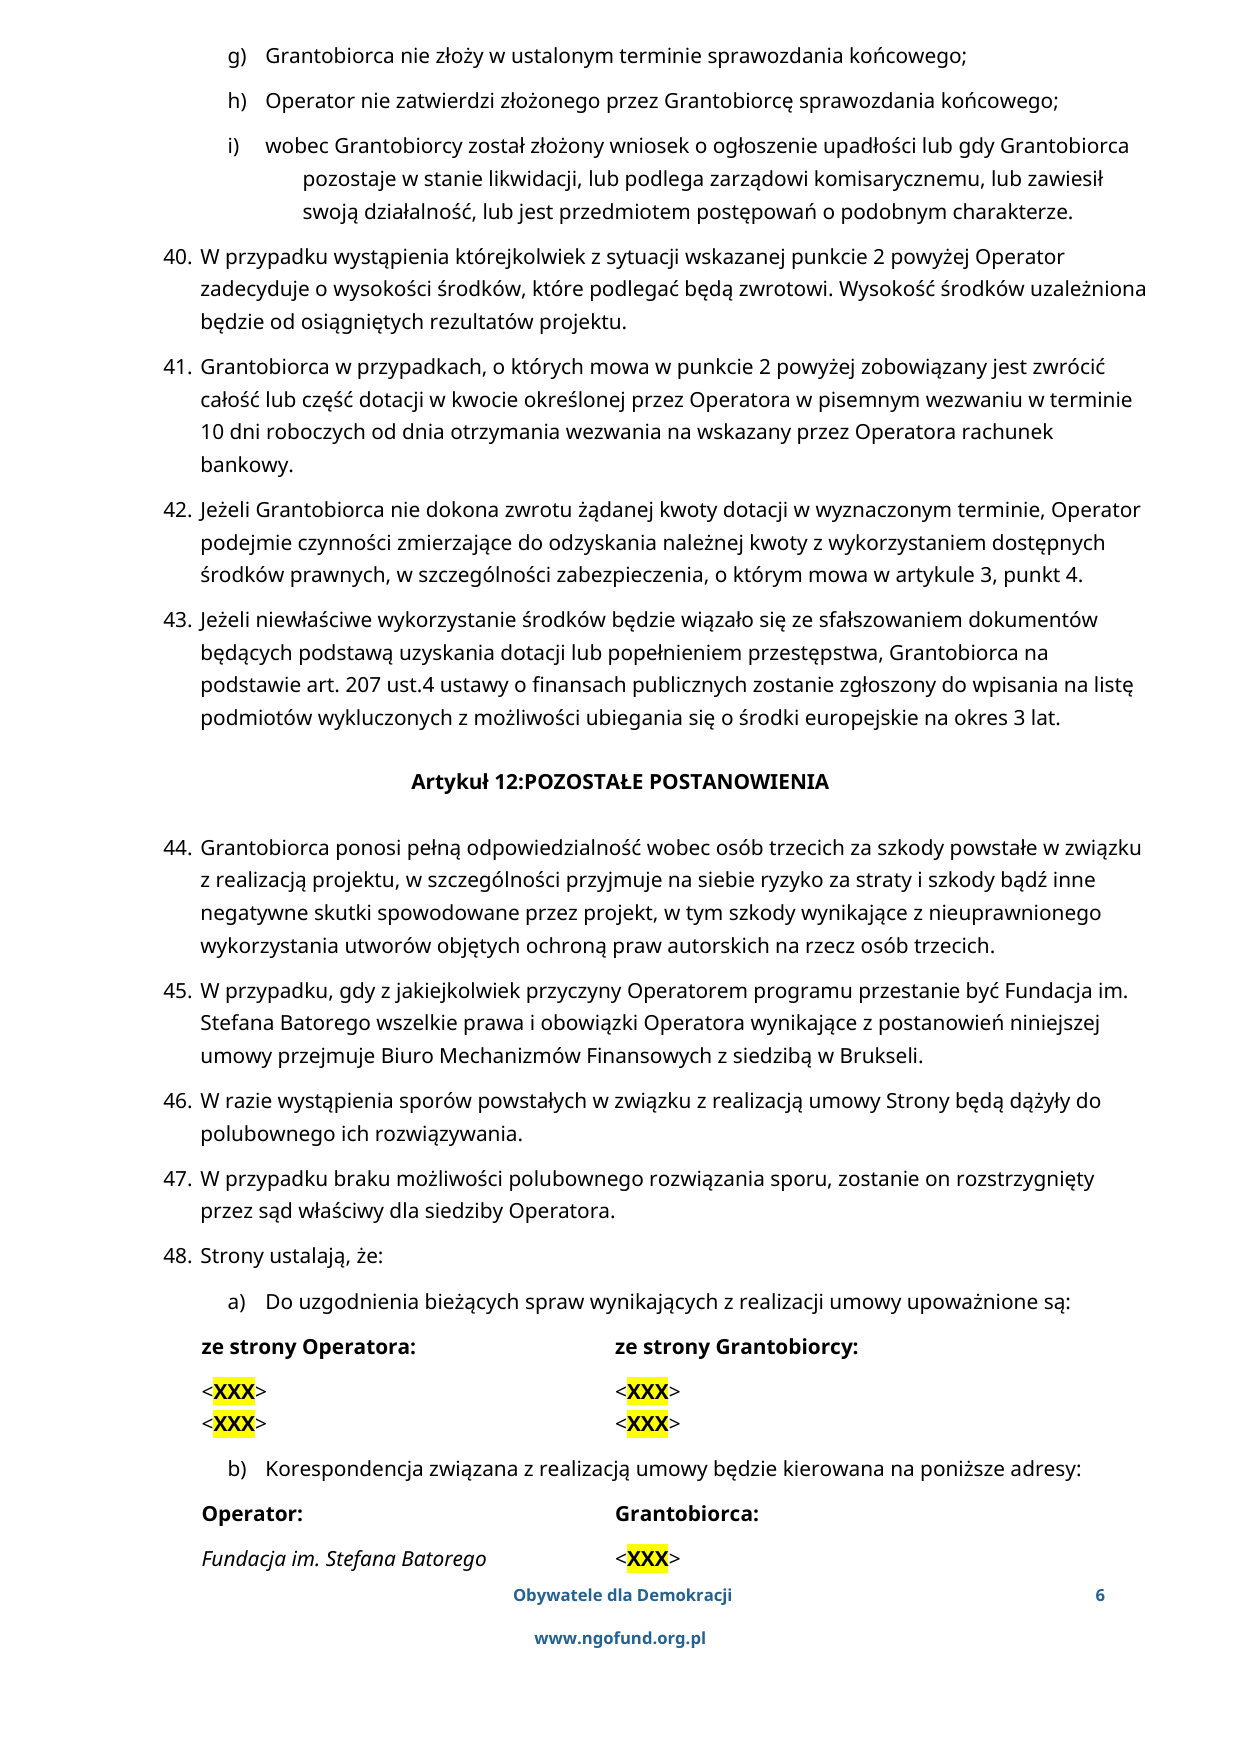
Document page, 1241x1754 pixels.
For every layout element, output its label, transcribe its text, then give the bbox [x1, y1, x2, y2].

list Operator nie zatwierdzi złożonego przez Grantobiorcę sprawozdania końcowego; [227, 86, 1152, 115]
list W przypadku, gdy z jakiejkolwiek przyczyny Operatorem programu przestanie być Fundacja im. Stefana Batorego wszelkie prawa i obowiązki Operatora wynikające z postanowień niniejszej umowy przejmuje Biuro Mechanizmów Finansowych z siedzibą w Brukseli. [163, 976, 1152, 1069]
table_header ze strony Grantobiorcy: <XXX> <XXX> [604, 1319, 1135, 1442]
list Jeżeli Grantobiorca nie dokona zwrotu żądanej kwoty dotacji w wyznaczonym terminie, Operator podejmie czynności zmierzające do odzyskania należnej kwoty z wykorzystaniem dostępnych środków prawnych, w szczególności zabezpieczenia, o którym mowa w artykule 3, punkt 4. [163, 495, 1152, 589]
list Grantobiorca ponosi pełną odpowiedzialność wobec osób trzecich za szkody powstałe w związku z realizacją projektu, w szczególności przyjmuje na siebie ryzyko za straty i szkody bądź inne negatywne skutki spowodowane przez projekt, w tym szkody wynikające z nieuprawnionego wykorzystania utworów objętych ochroną praw autorskich na rzecz osób trzecich. [163, 833, 1152, 959]
table_header Operator: Fundacja im. Stefana Batorego [190, 1487, 604, 1583]
list Korespondencja związana z realizacją umowy będzie kierowana na poniższe adresy: [227, 1454, 1152, 1482]
list Strony ustalają, że: [163, 1242, 1152, 1270]
subtitle POZOSTAŁE POSTANOWIENIA [89, 767, 1152, 796]
list Grantobiorca w przypadkach, o których mowa w punkcie 2 powyżej zobowiązany jest zwrócić całość lub część dotacji w kwocie określonej przez Operatora w pisemnym wezwaniu w terminie 10 dni roboczych od dnia otrzymania wezwania na wskazany przez Operatora rachunek bankowy. [163, 352, 1152, 478]
list W przypadku wystąpienia którejkolwiek z sytuacji wskazanej punkcie 2 powyżej Operator zadecyduje o wysokości środków, które podlegać będą zwrotowi. Wysokość środków uzależniona będzie od osiągniętych rezultatów projektu. [163, 242, 1152, 336]
list Grantobiorca nie złoży w ustalonym terminie sprawozdania końcowego; [227, 41, 1152, 70]
table_header ze strony Operatora: <XXX> <XXX> [190, 1319, 604, 1442]
list W razie wystąpienia sporów powstałych w związku z realizacją umowy Strony będą dążyły do polubownego ich rozwiązywania. [163, 1086, 1152, 1147]
list Do uzgodnienia bieżących spraw wynikających z realizacji umowy upoważnione są: [227, 1287, 1152, 1315]
list Jeżeli niewłaściwe wykorzystanie środków będzie wiązało się ze sfałszowaniem dokumentów będących podstawą uzyskania dotacji lub popełnieniem przestępstwa, Grantobiorca na podstawie art. 207 ust.4 ustawy o finansach publicznych zostanie zgłoszony do wpisania na listę podmiotów wykluczonych z możliwości ubiegania się o środki europejskie na okres 3 lat. [163, 605, 1152, 732]
list W przypadku braku możliwości polubownego rozwiązania sporu, zostanie on rozstrzygnięty przez sąd właściwy dla siedziby Operatora. [163, 1164, 1152, 1225]
list wobec Grantobiorcy został złożony wniosek o ogłoszenie upadłości lub gdy Grantobiorca pozostaje w stanie likwidacji, lub podlega zarządowi komisarycznemu, lub zawiesił swoją działalność, lub jest przedmiotem postępowań o podobnym charakterze. [227, 132, 1152, 225]
table_header Grantobiorca: <XXX> [604, 1487, 1135, 1583]
